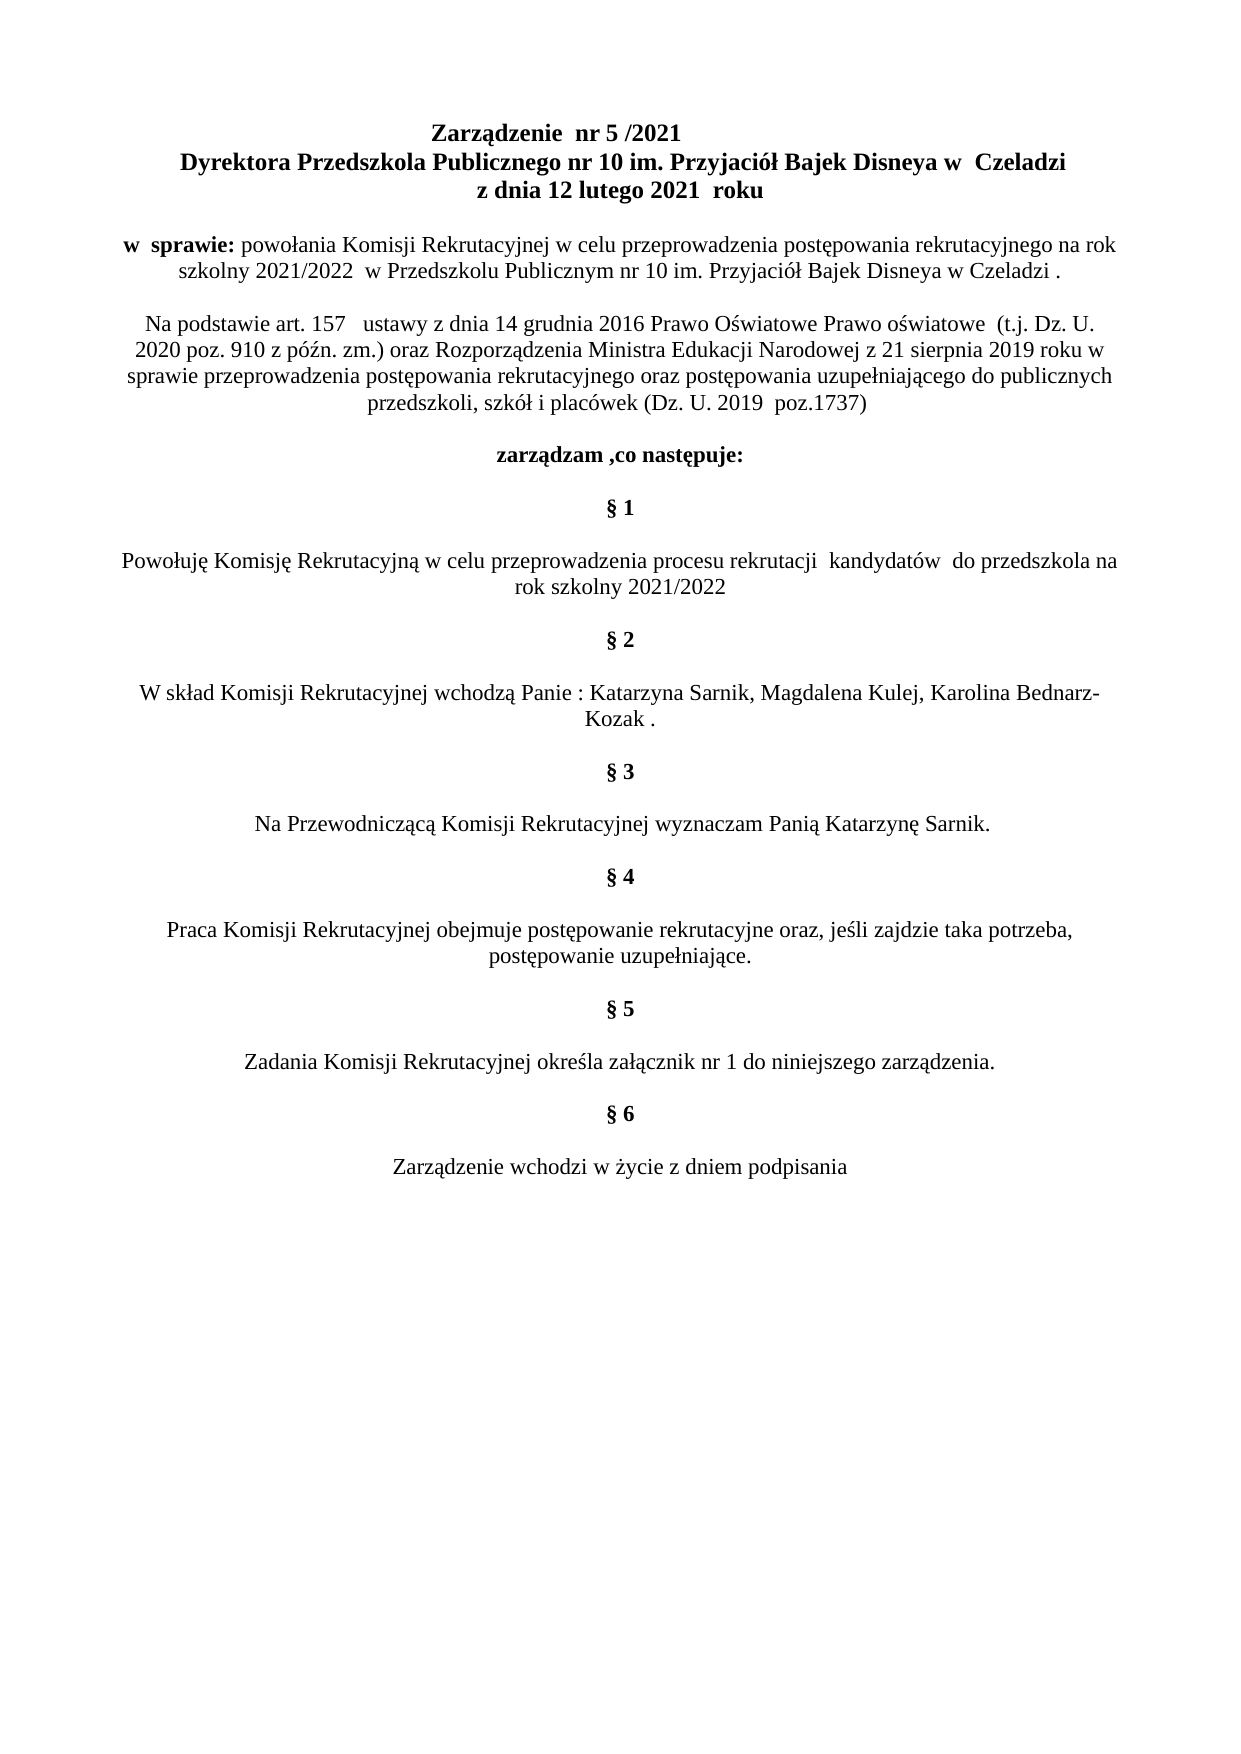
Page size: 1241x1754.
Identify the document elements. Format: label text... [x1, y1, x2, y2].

text Zadania Komisji Rekrutacyjnej określa załącznik nr 1 do niniejszego zarządzenia. [118, 1048, 1122, 1074]
text Na podstawie art. 157 ustawy z dnia 14 grudnia 2016 Prawo Oświatowe Prawo oświatowe (t.j. Dz. U. 2020 poz. 910 z późn. zm.) oraz Rozporządzenia Ministra Edukacji Narodowej z 21 sierpnia 2019 roku w sprawie przeprowadzenia postępowania rekrutacyjnego oraz postępowania uzupełniającego do publicznych przedszkoli, szkół i placówek (Dz. U. 2019 poz.1737) [118, 310, 1122, 415]
text w sprawie: powołania Komisji Rekrutacyjnej w celu przeprowadzenia postępowania rekrutacyjnego na rok szkolny 2021/2022 w Przedszkolu Publicznym nr 10 im. Przyjaciół Bajek Disneya w Czeladzi . [118, 231, 1122, 283]
text Zarządzenie nr 5 /2021 [118, 118, 1122, 147]
text Praca Komisji Rekrutacyjnej obejmuje postępowanie rekrutacyjne oraz, jeśli zajdzie taka potrzeba, postępowanie uzupełniające. [118, 916, 1122, 969]
text § 6 [118, 1100, 1122, 1127]
text Dyrektora Przedszkola Publicznego nr 10 im. Przyjaciół Bajek Disneya w Czeladzi z dnia 12 lutego 2021 roku [118, 147, 1122, 204]
text zarządzam ,co następuje: [118, 442, 1122, 468]
text Powołuję Komisję Rekrutacyjną w celu przeprowadzenia procesu rekrutacji kandydatów do przedszkola na rok szkolny 2021/2022 [118, 547, 1122, 600]
text Na Przewodniczącą Komisji Rekrutacyjnej wyznaczam Panią Katarzynę Sarnik. [118, 811, 1122, 837]
text W skład Komisji Rekrutacyjnej wchodzą Panie : Katarzyna Sarnik, Magdalena Kulej, Karolina Bednarz-Kozak . [118, 679, 1122, 731]
text § 4 [118, 863, 1122, 889]
text § 5 [118, 995, 1122, 1021]
text § 2 [118, 626, 1122, 652]
text § 3 [118, 758, 1122, 784]
text Zarządzenie wchodzi w życie z dniem podpisania [118, 1153, 1122, 1179]
text § 1 [118, 494, 1122, 521]
